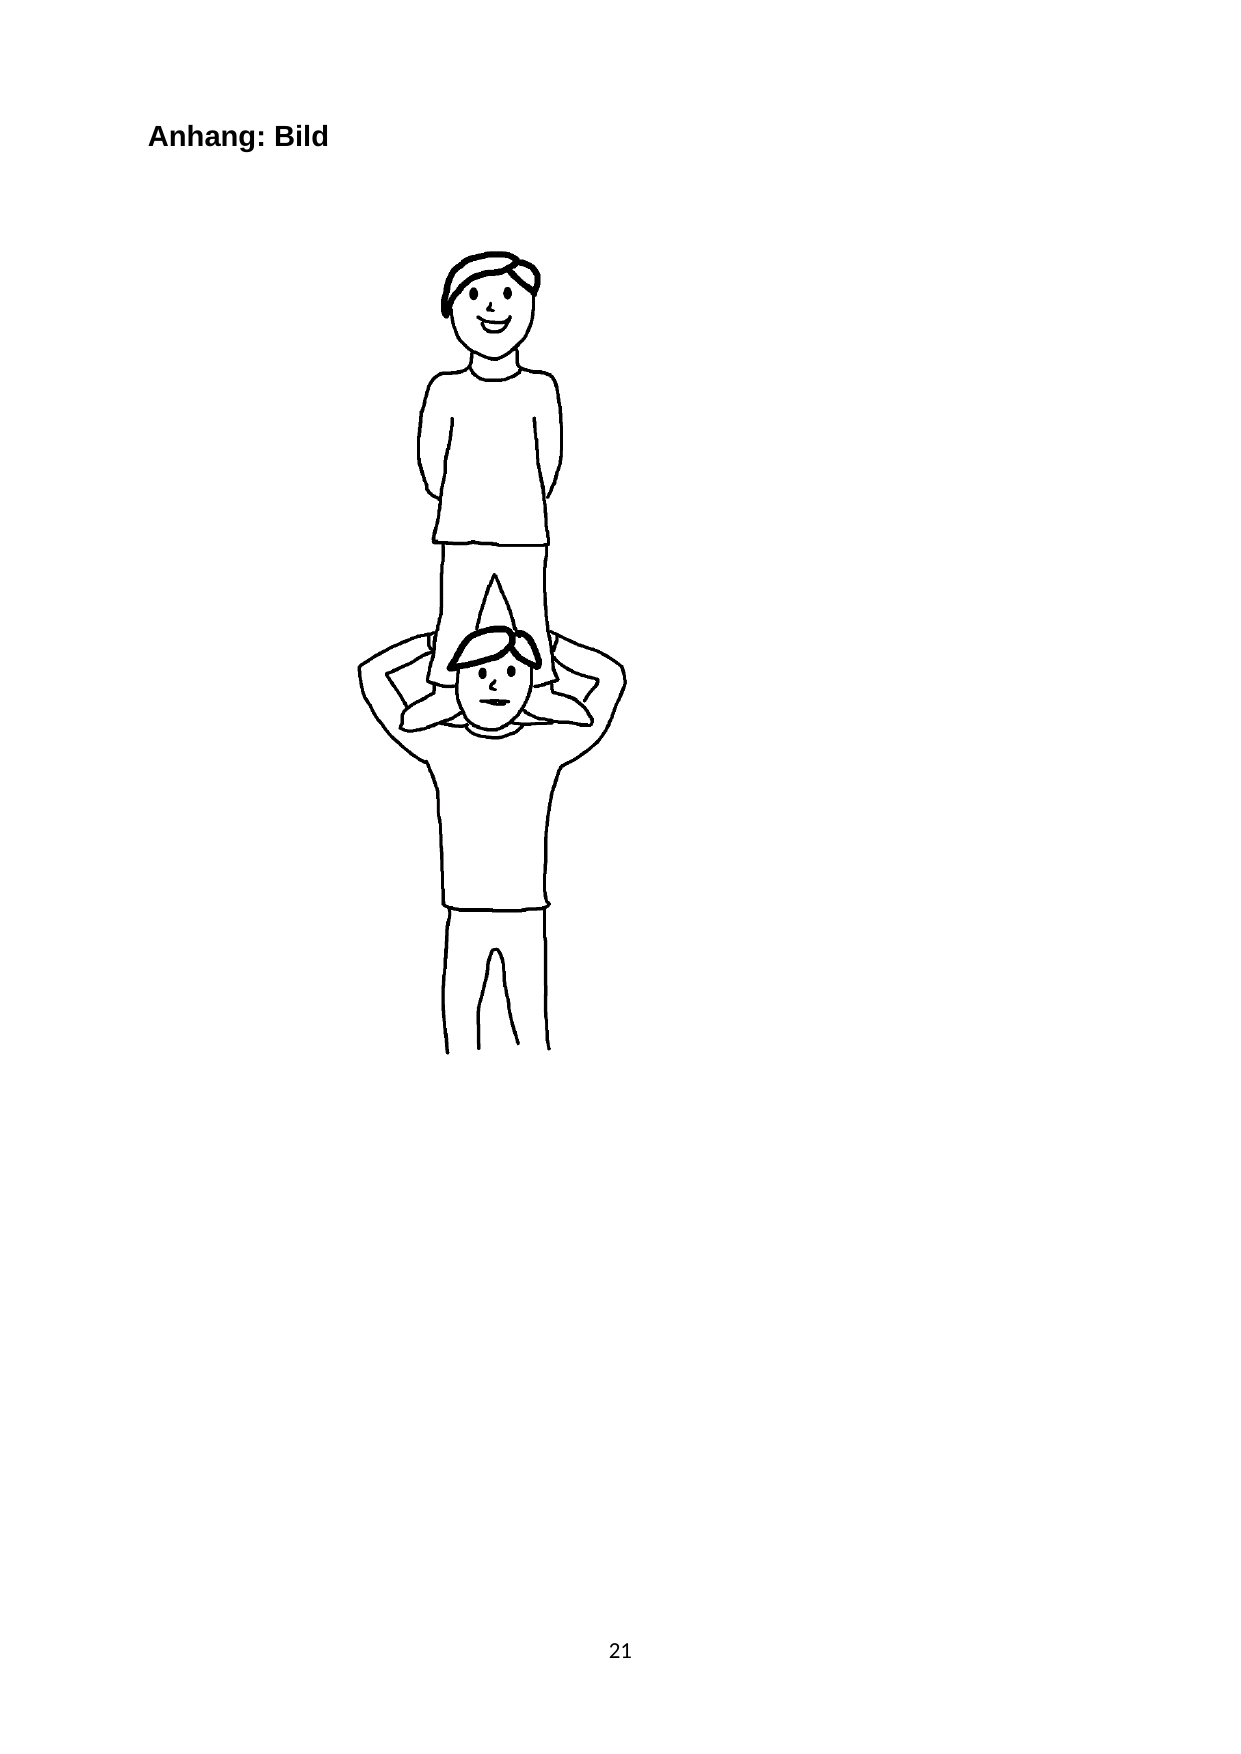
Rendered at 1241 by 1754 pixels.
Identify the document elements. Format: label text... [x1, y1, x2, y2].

text Anhang: Bild [148, 118, 1093, 152]
